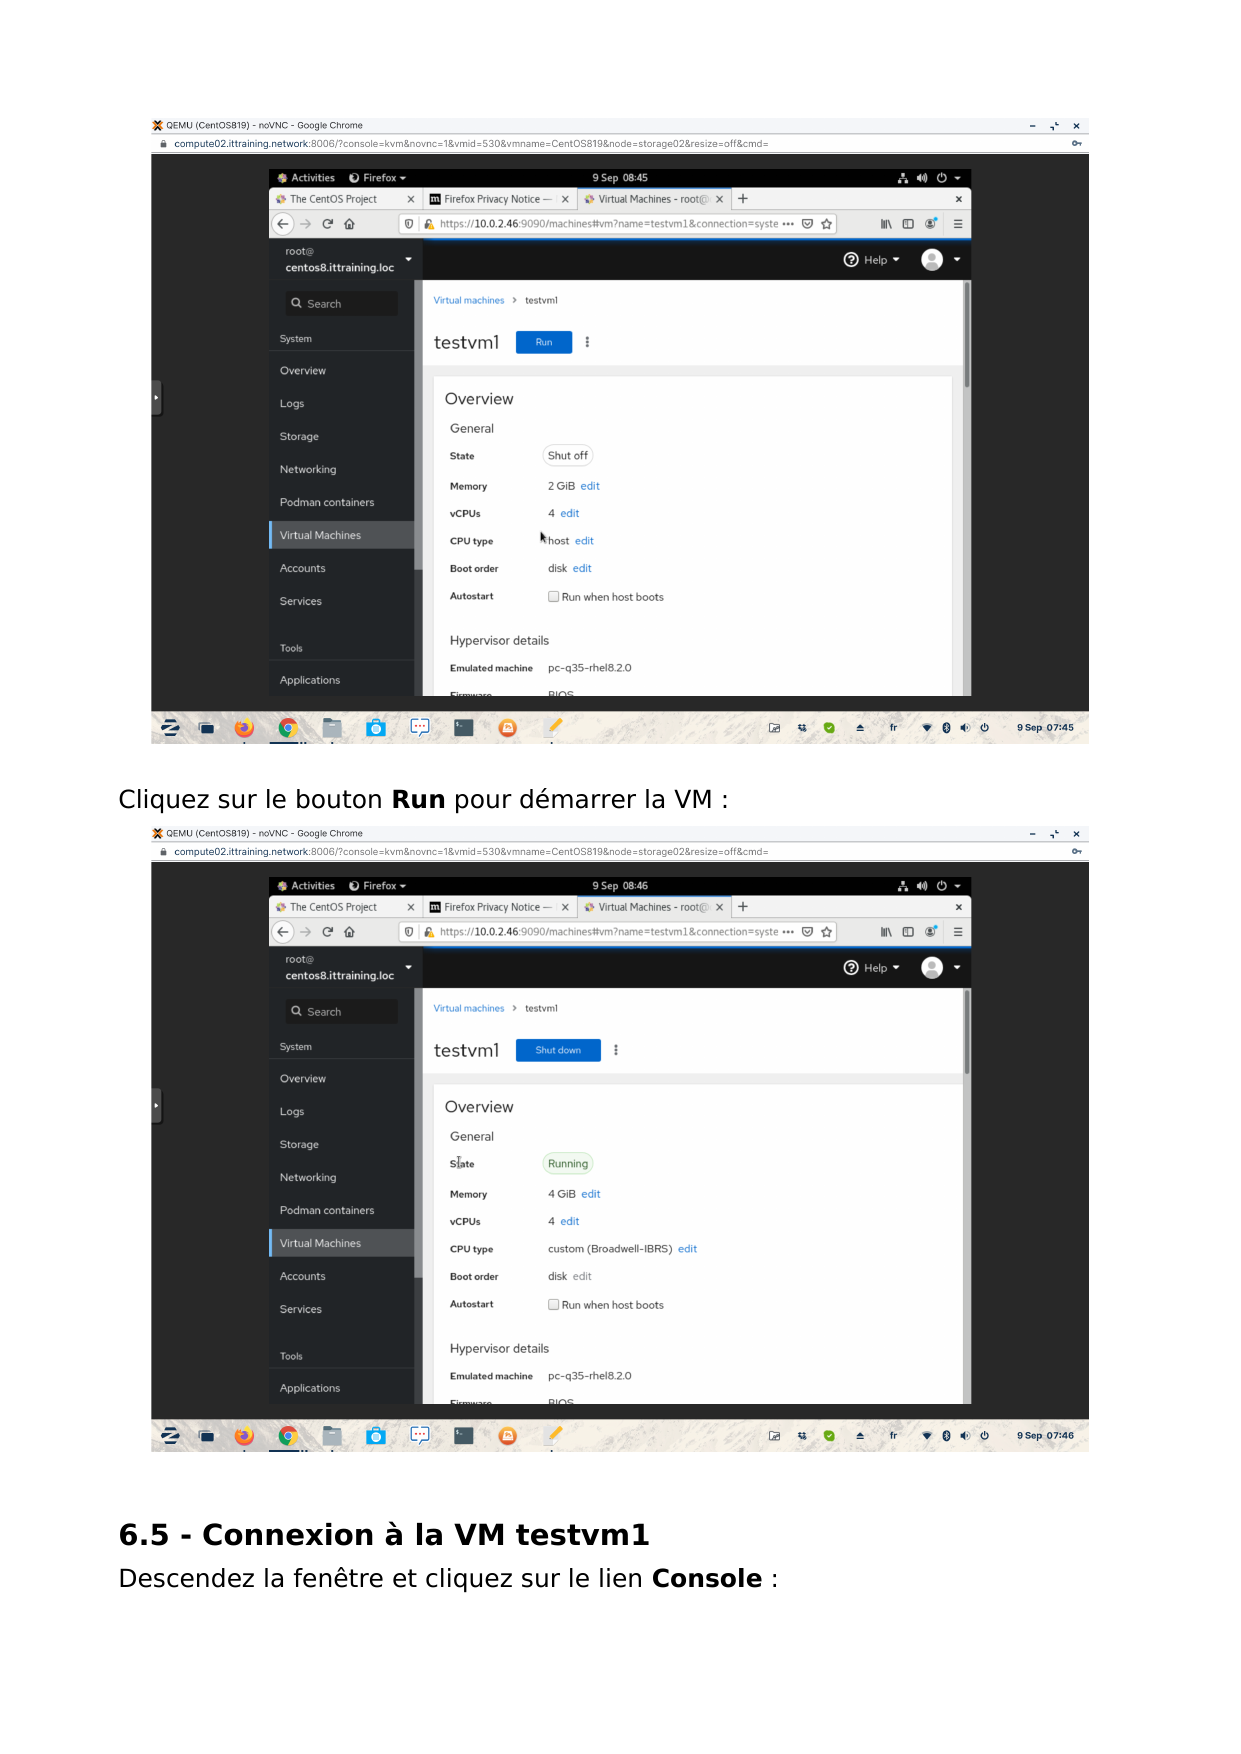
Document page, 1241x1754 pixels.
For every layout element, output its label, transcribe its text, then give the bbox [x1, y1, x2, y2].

text Descendez la fenêtre et cliquez sur le lien Console : [118, 1564, 1122, 1594]
subtitle 6.5 - Connexion à la VM testvm1 [118, 1518, 1122, 1552]
picture [151, 118, 1089, 744]
picture [151, 826, 1089, 1452]
text Cliquez sur le bouton Run pour démarrer la VM : [118, 785, 1122, 814]
